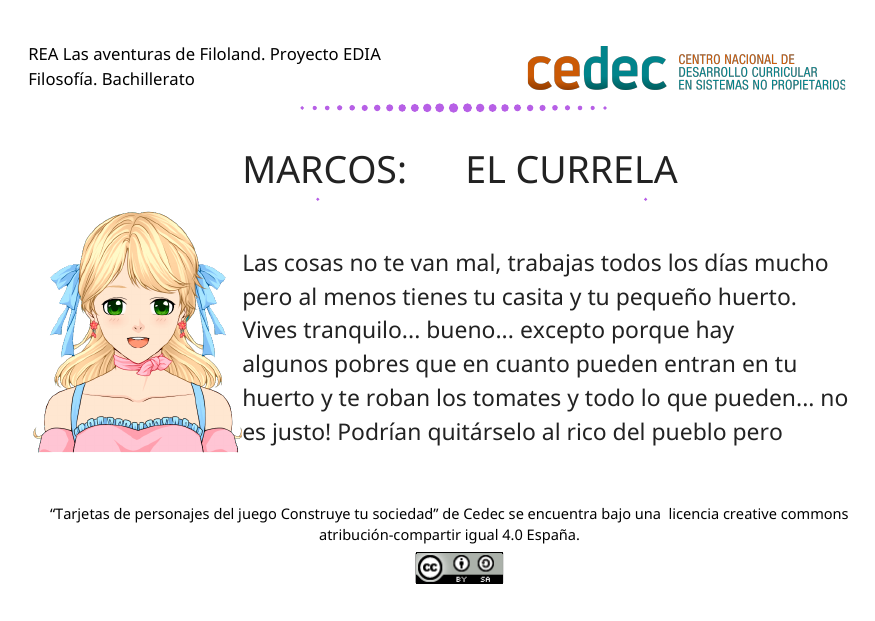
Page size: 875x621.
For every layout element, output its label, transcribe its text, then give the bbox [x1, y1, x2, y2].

text algunos pobres que en cuanto pueden entran en tu huerto y te roban los tomates y todo lo que pueden... no es justo! Podrían quitárselo al rico del pueblo pero [242, 348, 856, 447]
picture [30, 183, 242, 456]
subtitle MARCOS: EL CURRELA [28, 144, 856, 195]
subtitle Las cosas no te van mal, trabajas todos los días mucho pero al menos tienes tu casita y tu pequeño huerto. Vives tranquilo... bueno... excepto porque hay [242, 247, 856, 346]
picture [527, 46, 846, 90]
picture [415, 552, 504, 584]
